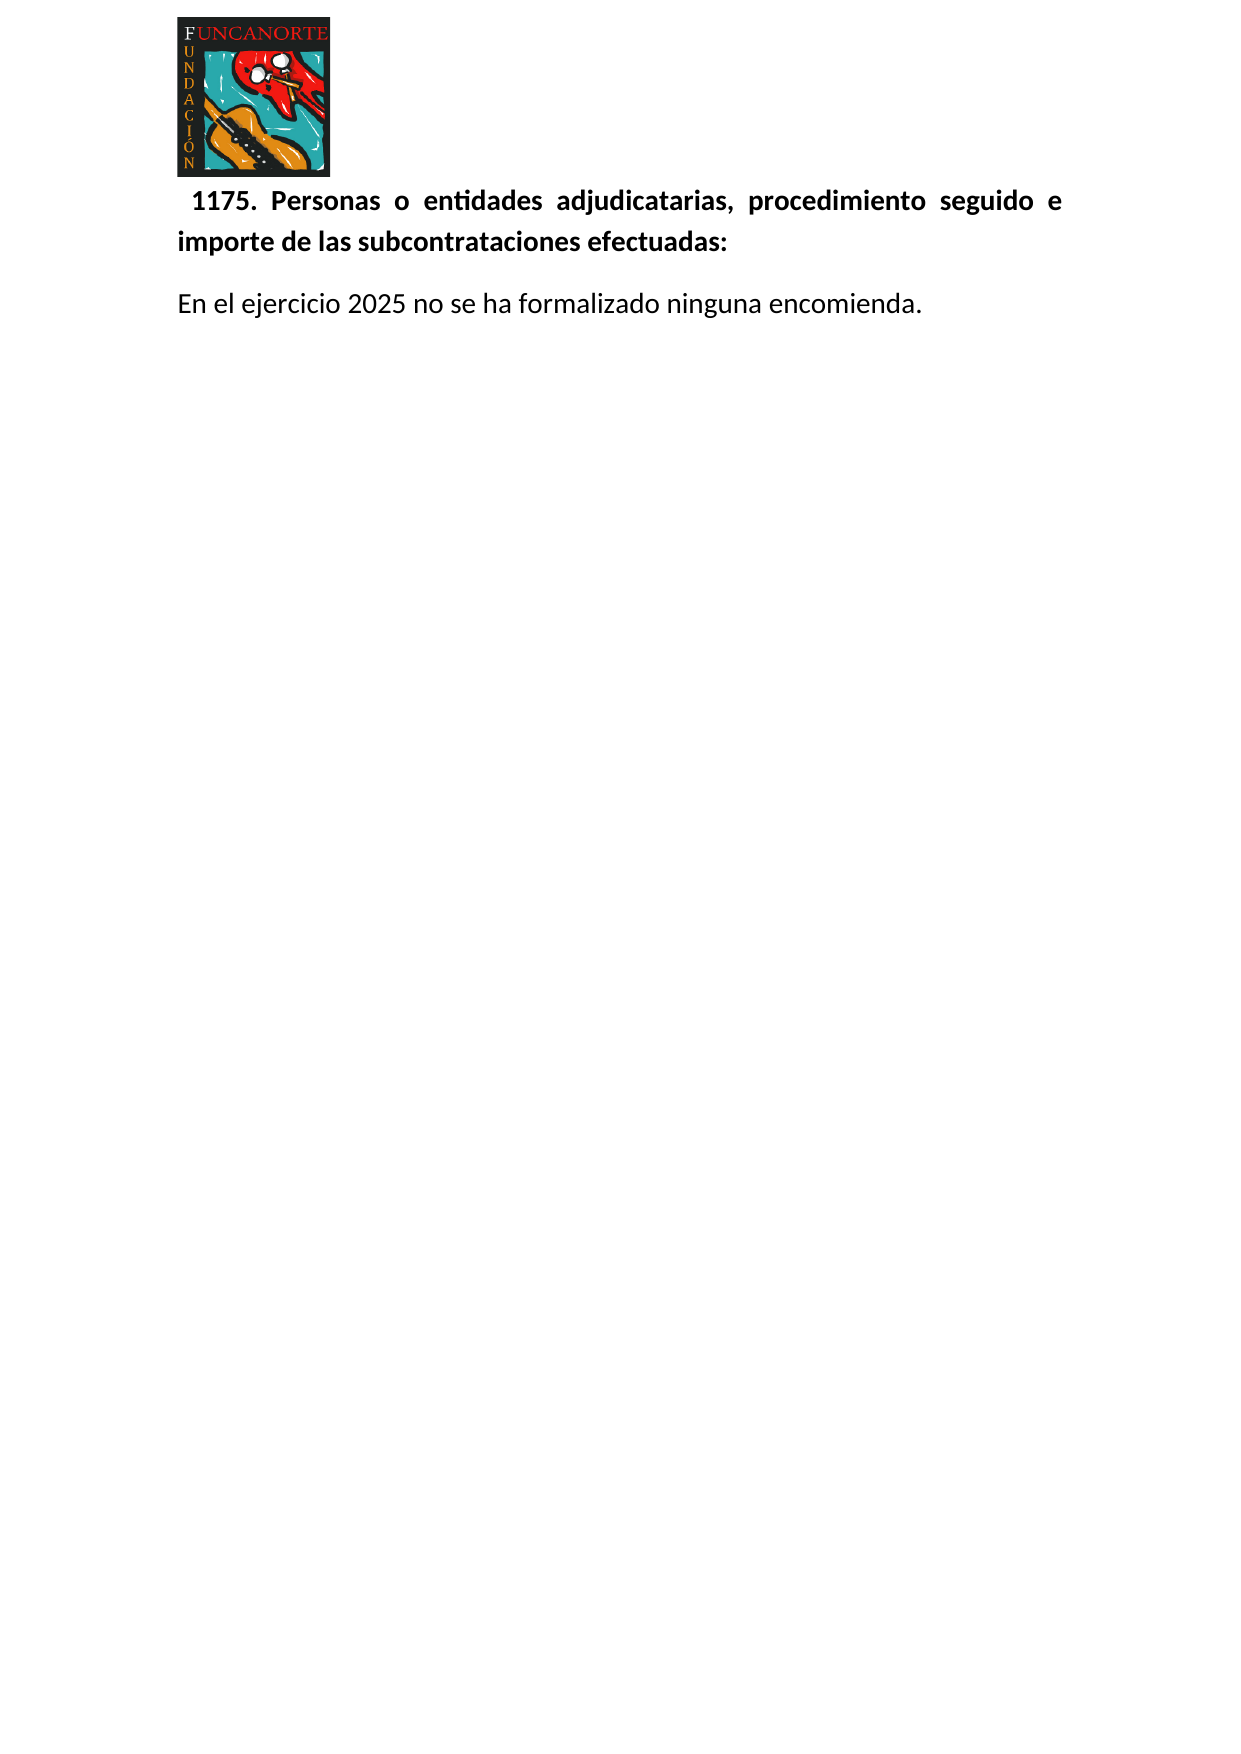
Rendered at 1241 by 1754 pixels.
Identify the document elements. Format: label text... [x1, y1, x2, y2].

text 1175. Personas o entidades adjudicatarias, procedimiento seguido e importe de las subcontrataciones efectuadas: [177, 148, 1063, 259]
text En el ejercicio 2025 no se ha formalizado ninguna encomienda. [177, 285, 1063, 320]
